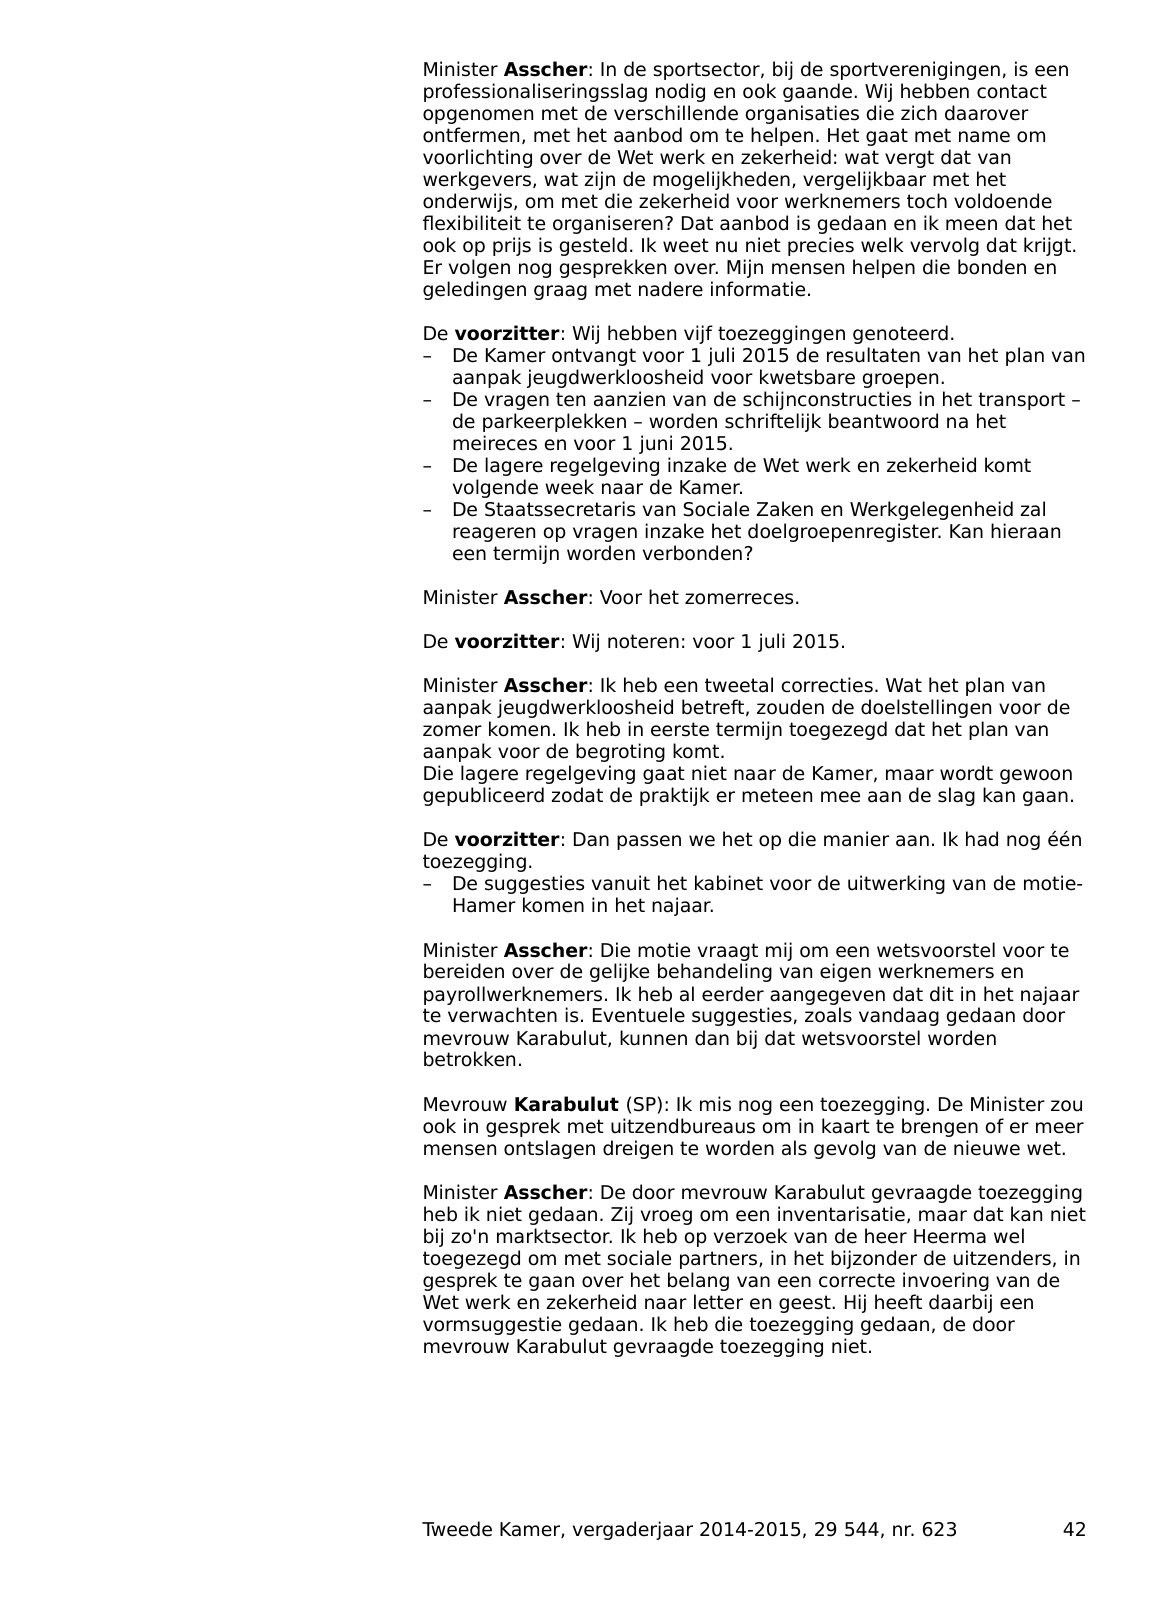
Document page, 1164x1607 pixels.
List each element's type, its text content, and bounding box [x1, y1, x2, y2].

text De voorzitter: Wij hebben vijf toezeggingen genoteerd. [422, 323, 1087, 345]
text – De suggesties vanuit het kabinet voor de uitwerking van de motie-Hamer komen in het najaar. [422, 873, 1087, 917]
text De voorzitter: Dan passen we het op die manier aan. Ik had nog één toezegging. [422, 829, 1087, 873]
text – De vragen ten aanzien van de schijnconstructies in het transport – de parkeerplekken – worden schriftelijk beantwoord na het meireces en voor 1 juni 2015. [422, 389, 1087, 455]
text Minister Asscher: Die motie vraagt mij om een wetsvoorstel voor te bereiden over de gelijke behandeling van eigen werknemers en payrollwerknemers. Ik heb al eerder aangegeven dat dit in het najaar te verwachten is. Eventuele suggesties, zoals vandaag gedaan door mevrouw Karabulut, kunnen dan bij dat wetsvoorstel worden betrokken. [422, 939, 1087, 1071]
text – De Staatssecretaris van Sociale Zaken en Werkgelegenheid zal reageren op vragen inzake het doelgroepenregister. Kan hieraan een termijn worden verbonden? [422, 499, 1087, 565]
text Minister Asscher: Voor het zomerreces. [422, 587, 1087, 609]
text Minister Asscher: De door mevrouw Karabulut gevraagde toezegging heb ik niet gedaan. Zij vroeg om een inventarisatie, maar dat kan niet bij zo'n marktsector. Ik heb op verzoek van de heer Heerma wel toegezegd om met sociale partners, in het bijzonder de uitzenders, in gesprek te gaan over het belang van een correcte invoering van de Wet werk en zekerheid naar letter en geest. Hij heeft daarbij een vormsuggestie gedaan. Ik heb die toezegging gedaan, de door mevrouw Karabulut gevraagde toezegging niet. [422, 1182, 1087, 1357]
text Mevrouw Karabulut (SP): Ik mis nog een toezegging. De Minister zou ook in gesprek met uitzendbureaus om in kaart te brengen of er meer mensen ontslagen dreigen te worden als gevolg van de nieuwe wet. [422, 1093, 1087, 1159]
text – De Kamer ontvangt voor 1 juli 2015 de resultaten van het plan van aanpak jeugdwerkloosheid voor kwetsbare groepen. [422, 345, 1087, 389]
text Minister Asscher: In de sportsector, bij de sportverenigingen, is een professionaliseringsslag nodig en ook gaande. Wij hebben contact opgenomen met de verschillende organisaties die zich daarover ontfermen, met het aanbod om te helpen. Het gaat met name om voorlichting over de Wet werk en zekerheid: wat vergt dat van werkgevers, wat zijn de mogelijkheden, vergelijkbaar met het onderwijs, om met die zekerheid voor werknemers toch voldoende flexibiliteit te organiseren? Dat aanbod is gedaan en ik meen dat het ook op prijs is gesteld. Ik weet nu niet precies welk vervolg dat krijgt. Er volgen nog gesprekken over. Mijn mensen helpen die bonden en geledingen graag met nadere informatie. [422, 59, 1087, 301]
text Die lagere regelgeving gaat niet naar de Kamer, maar wordt gewoon gepubliceerd zodat de praktijk er meteen mee aan de slag kan gaan. [422, 763, 1087, 807]
text – De lagere regelgeving inzake de Wet werk en zekerheid komt volgende week naar de Kamer. [422, 455, 1087, 499]
text Minister Asscher: Ik heb een tweetal correcties. Wat het plan van aanpak jeugdwerkloosheid betreft, zouden de doelstellingen voor de zomer komen. Ik heb in eerste termijn toegezegd dat het plan van aanpak voor de begroting komt. [422, 675, 1087, 763]
text De voorzitter: Wij noteren: voor 1 juli 2015. [422, 631, 1087, 653]
